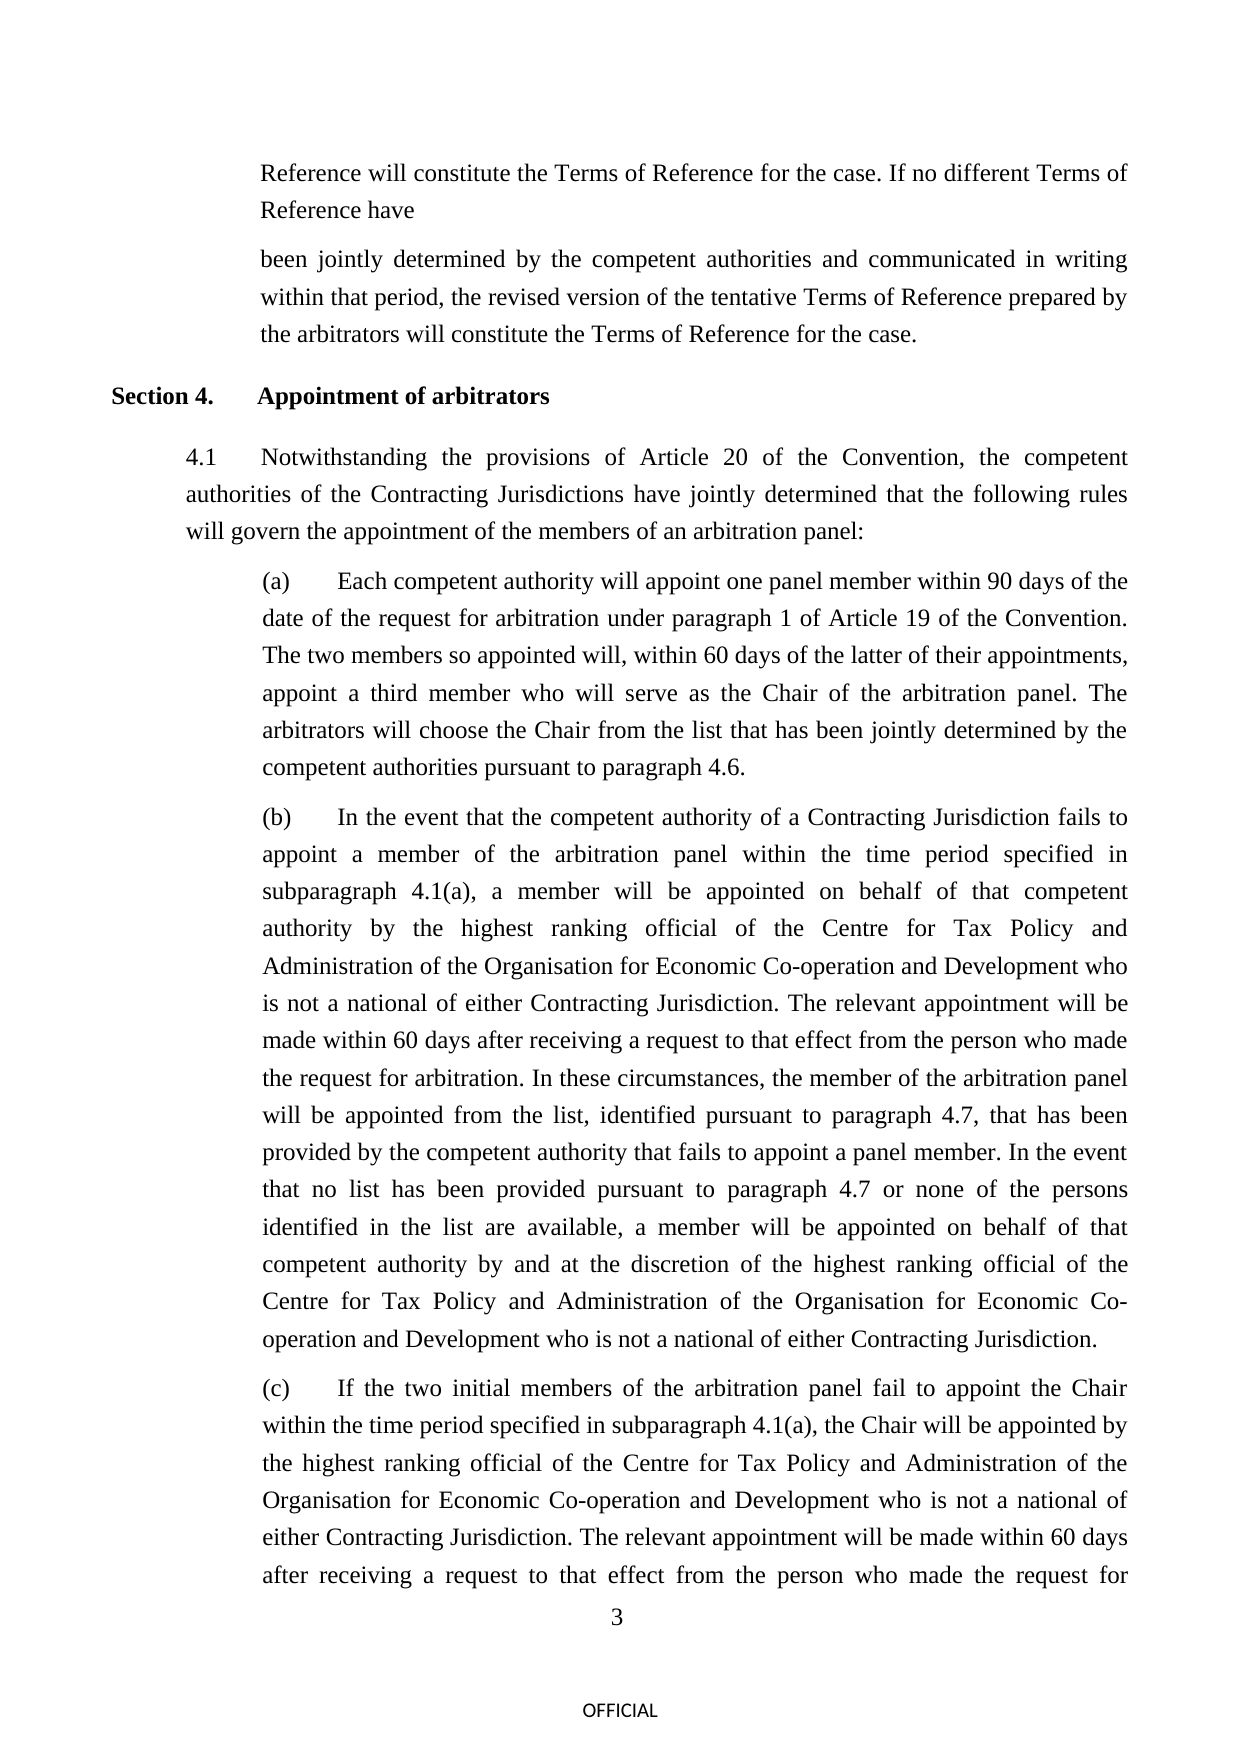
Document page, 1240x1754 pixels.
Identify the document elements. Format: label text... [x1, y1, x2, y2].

list Each competent authority will appoint one panel member within 90 days of the date of the request for arbitration under paragraph 1 of Article 19 of the Convention. The two members so appointed will, within 60 days of the latter of their appointments, appoint a third member who will serve as the Chair of the arbitration panel. The arbitrators will choose the Chair from the list that has been jointly determined by the competent authorities pursuant to paragraph 4.6. [262, 566, 1129, 781]
text been jointly determined by the competent authorities and communicated in writing within that period, the revised version of the tentative Terms of Reference prepared by the arbitrators will constitute the Terms of Reference for the case. [260, 244, 1129, 348]
subtitle Section 4. Appointment of arbitrators [111, 381, 1129, 410]
list If the two initial members of the arbitration panel fail to appoint the Chair within the time period specified in subparagraph 4.1(a), the Chair will be appointed by the highest ranking official of the Centre for Tax Policy and Administration of the Organisation for Economic Co-operation and Development who is not a national of either Contracting Jurisdiction. The relevant appointment will be made within 60 days after receiving a request to that effect from the person who made the request for [262, 1373, 1129, 1588]
text 4.1 Notwithstanding the provisions of Article 20 of the Convention, the competent authorities of the Contracting Jurisdictions have jointly determined that the following rules will govern the appointment of the members of an arbitration panel: [186, 442, 1129, 545]
list In the event that the competent authority of a Contracting Jurisdiction fails to appoint a member of the arbitration panel within the time period specified in subparagraph 4.1(a), a member will be appointed on behalf of that competent authority by the highest ranking official of the Centre for Tax Policy and Administration of the Organisation for Economic Co-operation and Development who is not a national of either Contracting Jurisdiction. The relevant appointment will be made within 60 days after receiving a request to that effect from the person who made the request for arbitration. In these circumstances, the member of the arbitration panel will be appointed from the list, identified pursuant to paragraph 4.7, that has been provided by the competent authority that fails to appoint a panel member. In the event that no list has been provided pursuant to paragraph 4.7 or none of the persons identified in the list are available, a member will be appointed on behalf of that competent authority by and at the discretion of the highest ranking official of the Centre for Tax Policy and Administration of the Organisation for Economic Co-operation and Development who is not a national of either Contracting Jurisdiction. [262, 802, 1129, 1352]
list Reference will constitute the Terms of Reference for the case. If no different Terms of Reference have [186, 158, 1129, 224]
